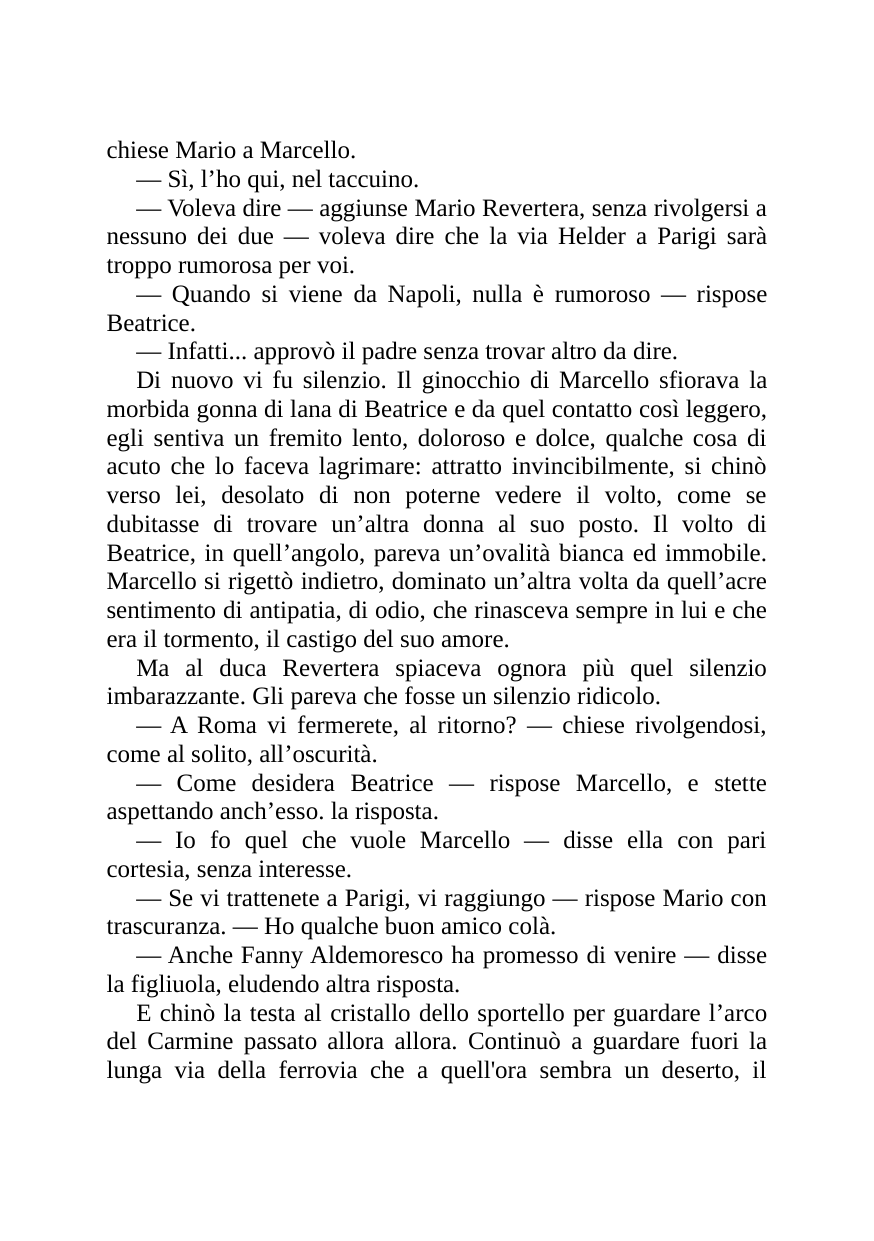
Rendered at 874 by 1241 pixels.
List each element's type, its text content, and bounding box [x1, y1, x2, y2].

text — A Roma vi fermerete, al ritorno? — chiese rivolgendosi, come al solito, all’oscurità. [106, 710, 768, 768]
text — Sì, l’ho qui, nel taccuino. [106, 164, 768, 193]
text Ma al duca Revertera spiaceva ognora più quel silenzio imbarazzante. Gli pareva che fosse un silenzio ridicolo. [106, 653, 768, 710]
text — Io fo quel che vuole Marcello — disse ella con pari cortesia, senza interesse. [106, 825, 768, 883]
text Di nuovo vi fu silenzio. Il ginocchio di Marcello sfiorava la morbida gonna di lana di Beatrice e da quel contatto così leggero, egli sentiva un fremito lento, doloroso e dolce, qualche cosa di acuto che lo faceva lagrimare: attratto invincibilmente, si chinò verso lei, desolato di non poterne vedere il volto, come se dubitasse di trovare un’altra donna al suo posto. Il volto di Beatrice, in quell’angolo, pareva un’ovalità bianca ed immobile. Marcello si rigettò indietro, dominato un’altra volta da quell’acre sentimento di antipatia, di odio, che rinasceva sempre in lui e che era il tormento, il castigo del suo amore. [106, 365, 768, 653]
text — Voleva dire — aggiunse Mario Revertera, senza rivolgersi a nessuno dei due — voleva dire che la via Helder a Parigi sarà troppo rumorosa per voi. [106, 193, 768, 279]
text — Quando si viene da Napoli, nulla è rumoroso — rispose Beatrice. [106, 279, 768, 336]
text chiese Mario a Marcello. [106, 135, 768, 164]
text — Come desidera Beatrice — rispose Marcello, e stette aspettando anch’esso. la risposta. [106, 768, 768, 825]
text E chinò la testa al cristallo dello sportello per guardare l’arco del Carmine passato allora allora. Continuò a guardare fuori la lunga via della ferrovia che a quell'ora sembra un deserto, il [106, 998, 768, 1084]
text — Anche Fanny Aldemoresco ha promesso di venire — disse la figliuola, eludendo altra risposta. [106, 940, 768, 998]
text — Se vi trattenete a Parigi, vi raggiungo — rispose Mario con trascuranza. — Ho qualche buon amico colà. [106, 883, 768, 940]
text — Infatti... approvò il padre senza trovar altro da dire. [106, 336, 768, 365]
